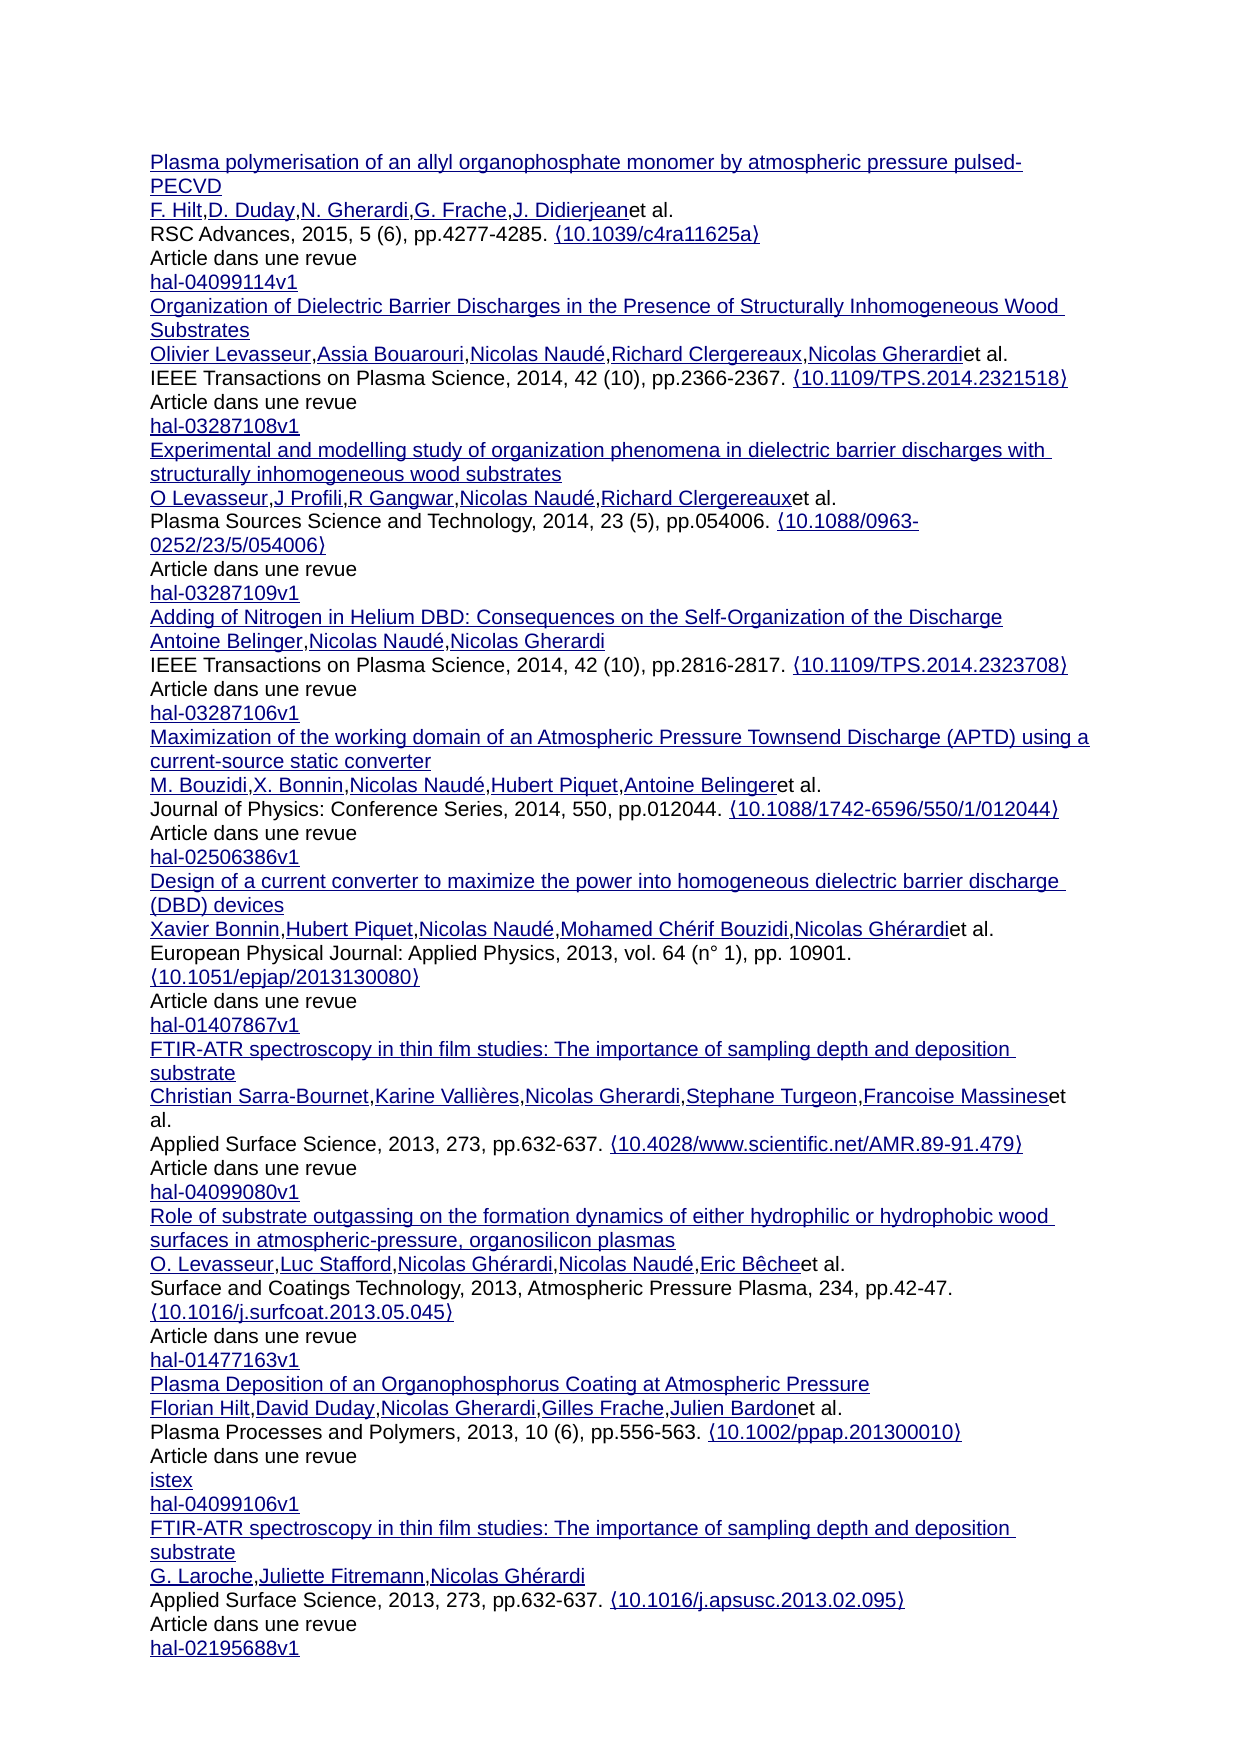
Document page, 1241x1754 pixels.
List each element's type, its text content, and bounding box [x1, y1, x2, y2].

table_cell Plasma polymerisation of an allyl organophosphate monomer by atmospheric pressure pulsed-PECVD F. Hilt,D. Duday,N. Gherardi,G. Frache,J. Didierjeanet al. RSC Advances, 2015, 5 (6), pp.4277-4285. ⟨10.1039/c4ra11625a⟩ Article dans une revue hal-04099114v1 [150, 150, 1090, 294]
table_cell Organization of Dielectric Barrier Discharges in the Presence of Structurally Inhomogeneous Wood Substrates Olivier Levasseur,Assia Bouarouri,Nicolas Naudé,Richard Clergereaux,Nicolas Gherardiet al. IEEE Transactions on Plasma Science, 2014, 42 (10), pp.2366-2367. ⟨10.1109/TPS.2014.2321518⟩ Article dans une revue hal-03287108v1 [150, 294, 1090, 437]
table_cell current-source static converter M. Bouzidi,X. Bonnin,Nicolas Naudé,Hubert Piquet,Antoine Belingeret al. Journal of Physics: Conference Series, 2014, 550, pp.012044. ⟨10.1088/1742-6596/550/1/012044⟩ Article dans une revue hal-02506386v1 [150, 747, 1090, 869]
table_cell Experimental and modelling study of organization phenomena in dielectric barrier discharges with structurally inhomogeneous wood substrates O Levasseur,J Profili,R Gangwar,Nicolas Naudé,Richard Clergereauxet al. Plasma Sources Science and Technology, 2014, 23 (5), pp.054006. ⟨10.1088/0963-0252/23/5/054006⟩ Article dans une revue hal-03287109v1 [150, 438, 1090, 605]
table_cell Design of a current converter to maximize the power into homogeneous dielectric barrier discharge (DBD) devices Xavier Bonnin,Hubert Piquet,Nicolas Naudé,Mohamed Chérif Bouzidi,Nicolas Ghérardiet al. European Physical Journal: Applied Physics, 2013, vol. 64 (n° 1), pp. 10901. ⟨10.1051/epjap/2013130080⟩ Article dans une revue hal-01407867v1 [150, 869, 1090, 1036]
table_cell Role of substrate outgassing on the formation dynamics of either hydrophilic or hydrophobic wood surfaces in atmospheric-pressure, organosilicon plasmas O. Levasseur,Luc Stafford,Nicolas Ghérardi,Nicolas Naudé,Eric Bêcheet al. Surface and Coatings Technology, 2013, Atmospheric Pressure Plasma, 234, pp.42-47. ⟨10.1016/j.surfcoat.2013.05.045⟩ Article dans une revue hal-01477163v1 [150, 1204, 1090, 1372]
table_cell Plasma Deposition of an Organophosphorus Coating at Atmospheric Pressure Florian Hilt,David Duday,Nicolas Gherardi,Gilles Frache,Julien Bardonet al. Plasma Processes and Polymers, 2013, 10 (6), pp.556-563. ⟨10.1002/ppap.201300010⟩ Article dans une revue istex hal-04099106v1 [150, 1372, 1090, 1516]
table_cell FTIR-ATR spectroscopy in thin film studies: The importance of sampling depth and deposition substrate G. Laroche,Juliette Fitremann,Nicolas Ghérardi Applied Surface Science, 2013, 273, pp.632-637. ⟨10.1016/j.apsusc.2013.02.095⟩ Article dans une revue hal-02195688v1 [150, 1516, 1090, 1659]
table_cell Maximization of the working domain of an Atmospheric Pressure Townsend Discharge (APTD) using a [150, 725, 1090, 746]
table_cell Adding of Nitrogen in Helium DBD: Consequences on the Self-Organization of the Discharge Antoine Belinger,Nicolas Naudé,Nicolas Gherardi IEEE Transactions on Plasma Science, 2014, 42 (10), pp.2816-2817. ⟨10.1109/TPS.2014.2323708⟩ Article dans une revue hal-03287106v1 [150, 605, 1090, 725]
table_cell FTIR-ATR spectroscopy in thin film studies: The importance of sampling depth and deposition substrate Christian Sarra-Bournet,Karine Vallières,Nicolas Gherardi,Stephane Turgeon,Francoise Massineset al. Applied Surface Science, 2013, 273, pp.632-637. ⟨10.4028/www.scientific.net/AMR.89-91.479⟩ Article dans une revue hal-04099080v1 [150, 1036, 1090, 1204]
